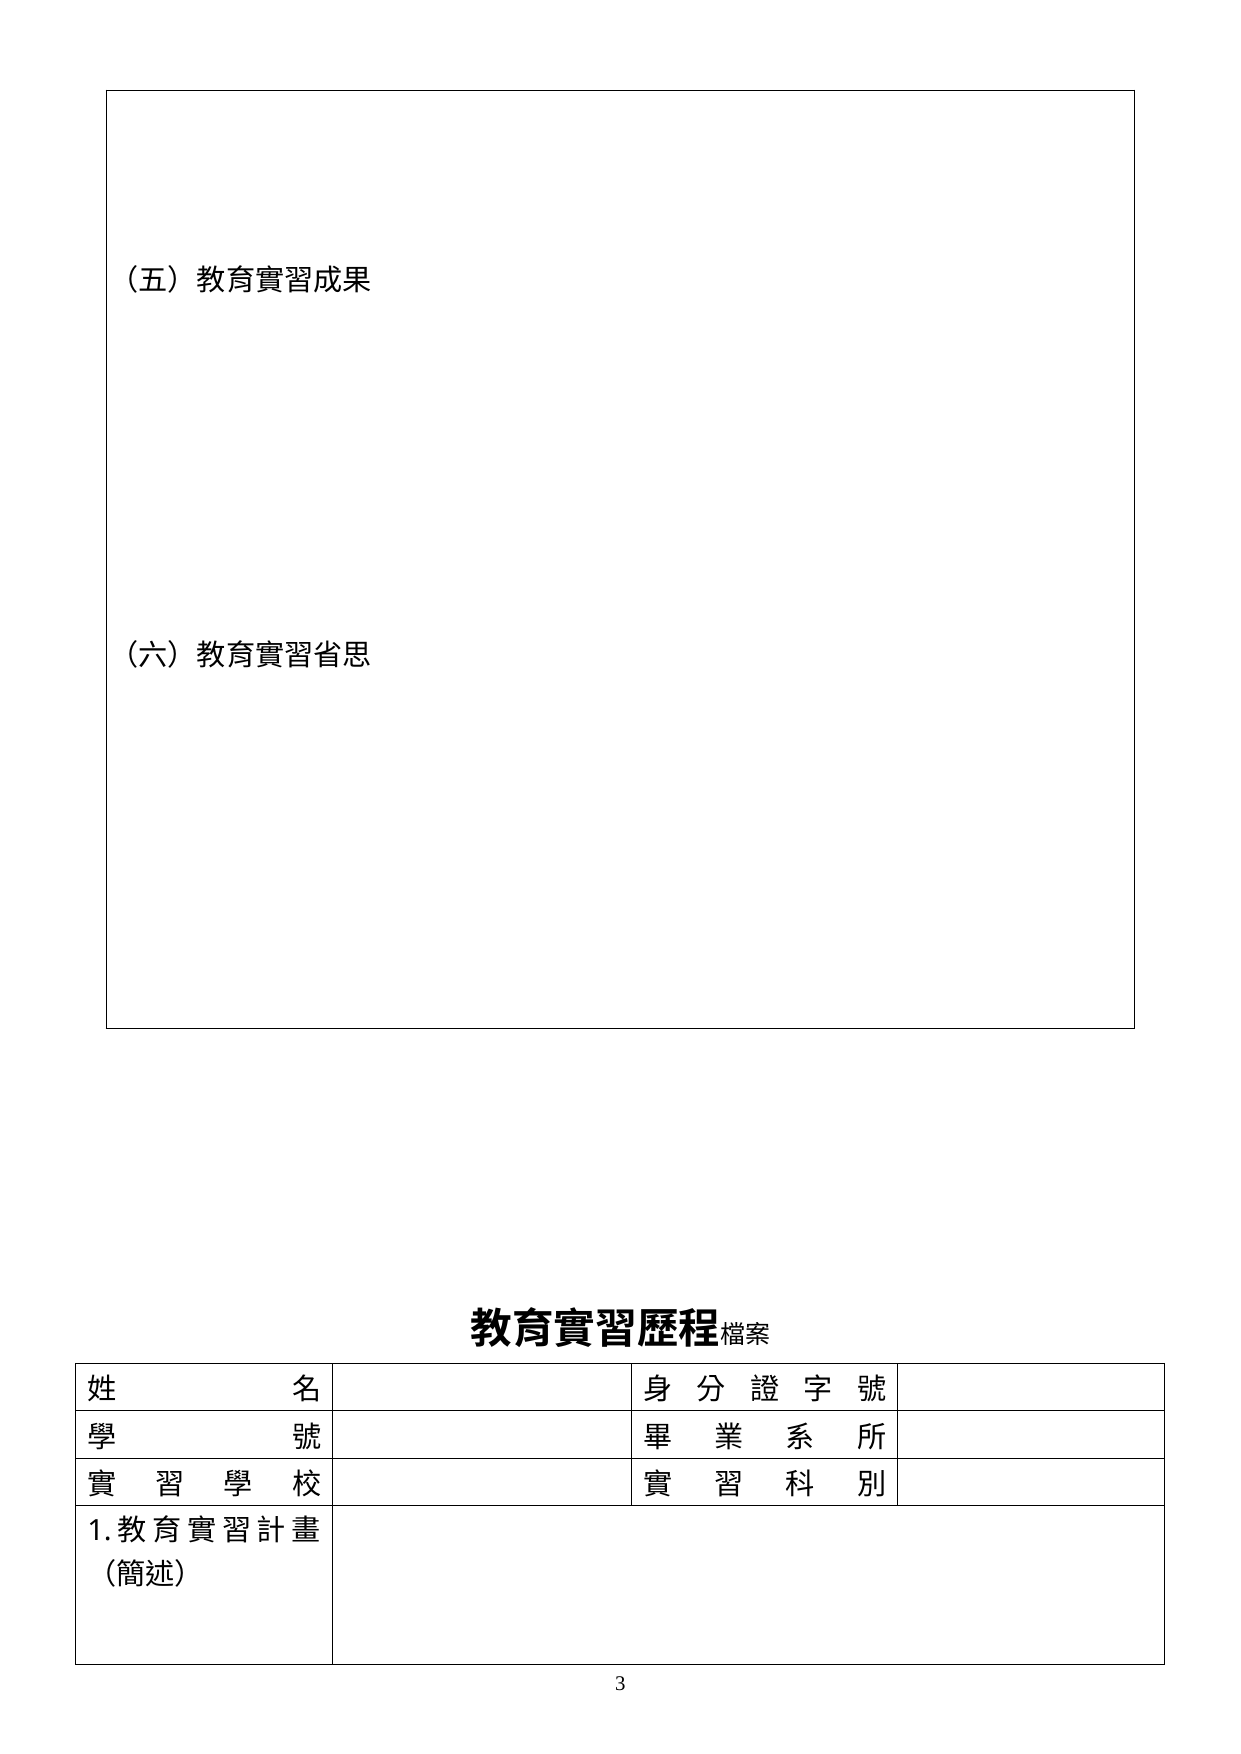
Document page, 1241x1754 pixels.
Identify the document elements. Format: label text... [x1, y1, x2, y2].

table_header 姓名 [76, 1364, 332, 1410]
table_cell 實習學校 [76, 1459, 332, 1505]
table_cell [898, 1459, 1164, 1505]
table_cell 1.教育實習計畫（簡述） [76, 1506, 332, 1663]
table_cell 學號 [76, 1411, 332, 1457]
table_header （五）教育實習成果 （六）教育實習省思 [107, 91, 1134, 1028]
table_cell 畢業系所 [632, 1411, 897, 1457]
table_cell [333, 1411, 631, 1457]
table_cell 實習科別 [632, 1459, 897, 1505]
table_header [898, 1364, 1164, 1410]
text 教育實習歷程檔案 [89, 1288, 1152, 1363]
table_cell [333, 1459, 631, 1505]
table_cell [333, 1506, 1164, 1663]
table_header [333, 1364, 631, 1410]
table_cell [898, 1411, 1164, 1457]
table_header 身分證字號 [632, 1364, 897, 1410]
